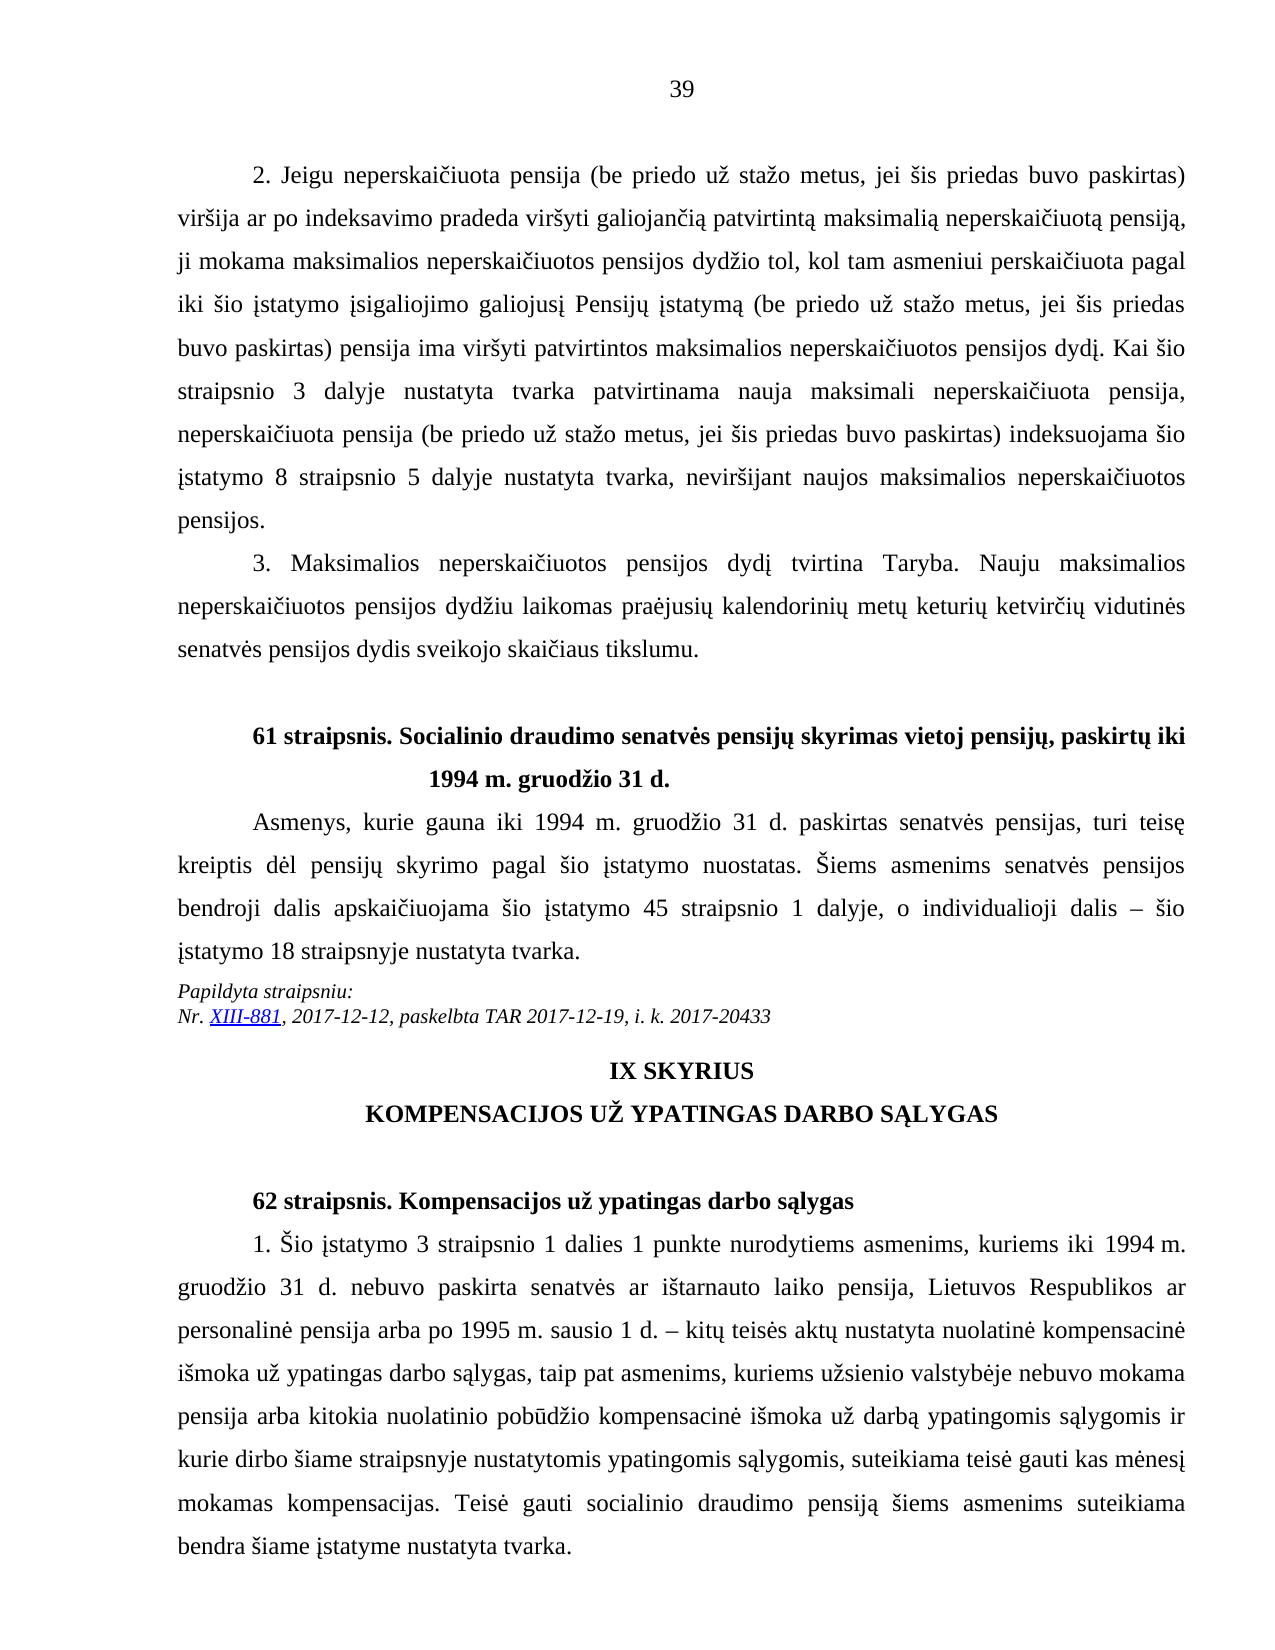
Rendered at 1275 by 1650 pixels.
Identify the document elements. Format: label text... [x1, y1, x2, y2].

text 2. Jeigu neperskaičiuota pensija (be priedo už stažo metus, jei šis priedas buvo paskirtas) viršija ar po indeksavimo pradeda viršyti galiojančią patvirtintą maksimalią neperskaičiuotą pensiją, ji mokama maksimalios neperskaičiuotos pensijos dydžio tol, kol tam asmeniui perskaičiuota pagal iki šio įstatymo įsigaliojimo galiojusį Pensijų įstatymą (be priedo už stažo metus, jei šis priedas buvo paskirtas) pensija ima viršyti patvirtintos maksimalios neperskaičiuotos pensijos dydį. Kai šio straipsnio 3 dalyje nustatyta tvarka patvirtinama nauja maksimali neperskaičiuota pensija, neperskaičiuota pensija (be priedo už stažo metus, jei šis priedas buvo paskirtas) indeksuojama šio įstatymo 8 straipsnio 5 dalyje nustatyta tvarka, neviršijant naujos maksimalios neperskaičiuotos pensijos. [177, 160, 1186, 534]
text KOMPENSACIJOS UŽ YPATINGAS DARBO SĄLYGAS [177, 1099, 1186, 1128]
text 61 straipsnis. Socialinio draudimo senatvės pensijų skyrimas vietoj pensijų, paskirtų iki 1994 m. gruodžio 31 d. [252, 721, 1186, 793]
text Asmenys, kurie gauna iki 1994 m. gruodžio 31 d. paskirtas senatvės pensijas, turi teisę kreiptis dėl pensijų skyrimo pagal šio įstatymo nuostatas. Šiems asmenims senatvės pensijos bendroji dalis apskaičiuojama šio įstatymo 45 straipsnio 1 dalyje, o individualioji dalis – šio įstatymo 18 straipsnyje nustatyta tvarka. [177, 807, 1186, 965]
text IX SKYRIUS [177, 1056, 1186, 1085]
text 3. Maksimalios neperskaičiuotos pensijos dydį tvirtina Taryba. Nauju maksimalios neperskaičiuotos pensijos dydžiu laikomas praėjusių kalendorinių metų keturių ketvirčių vidutinės senatvės pensijos dydis sveikojo skaičiaus tikslumu. [177, 548, 1186, 663]
text 62 straipsnis. Kompensacijos už ypatingas darbo sąlygas [177, 1186, 1186, 1214]
text 1. Šio įstatymo 3 straipsnio 1 dalies 1 punkte nurodytiems asmenims, kuriems iki 1994 m. gruodžio 31 d. nebuvo paskirta senatvės ar ištarnauto laiko pensija, Lietuvos Respublikos ar personalinė pensija arba po 1995 m. sausio 1 d. – kitų teisės aktų nustatyta nuolatinė kompensacinė išmoka už ypatingas darbo sąlygas, taip pat asmenims, kuriems užsienio valstybėje nebuvo mokama pensija arba kitokia nuolatinio pobūdžio kompensacinė išmoka už darbą ypatingomis sąlygomis ir kurie dirbo šiame straipsnyje nustatytomis ypatingomis sąlygomis, suteikiama teisė gauti kas mėnesį mokamas kompensacijas. Teisė gauti socialinio draudimo pensiją šiems asmenims suteikiama bendra šiame įstatyme nustatyta tvarka. [177, 1229, 1186, 1559]
text Nr. XIII-881, 2017-12-12, paskelbta TAR 2017-12-19, i. k. 2017-20433 [177, 1003, 1186, 1028]
text Papildyta straipsniu: [177, 979, 1186, 1003]
